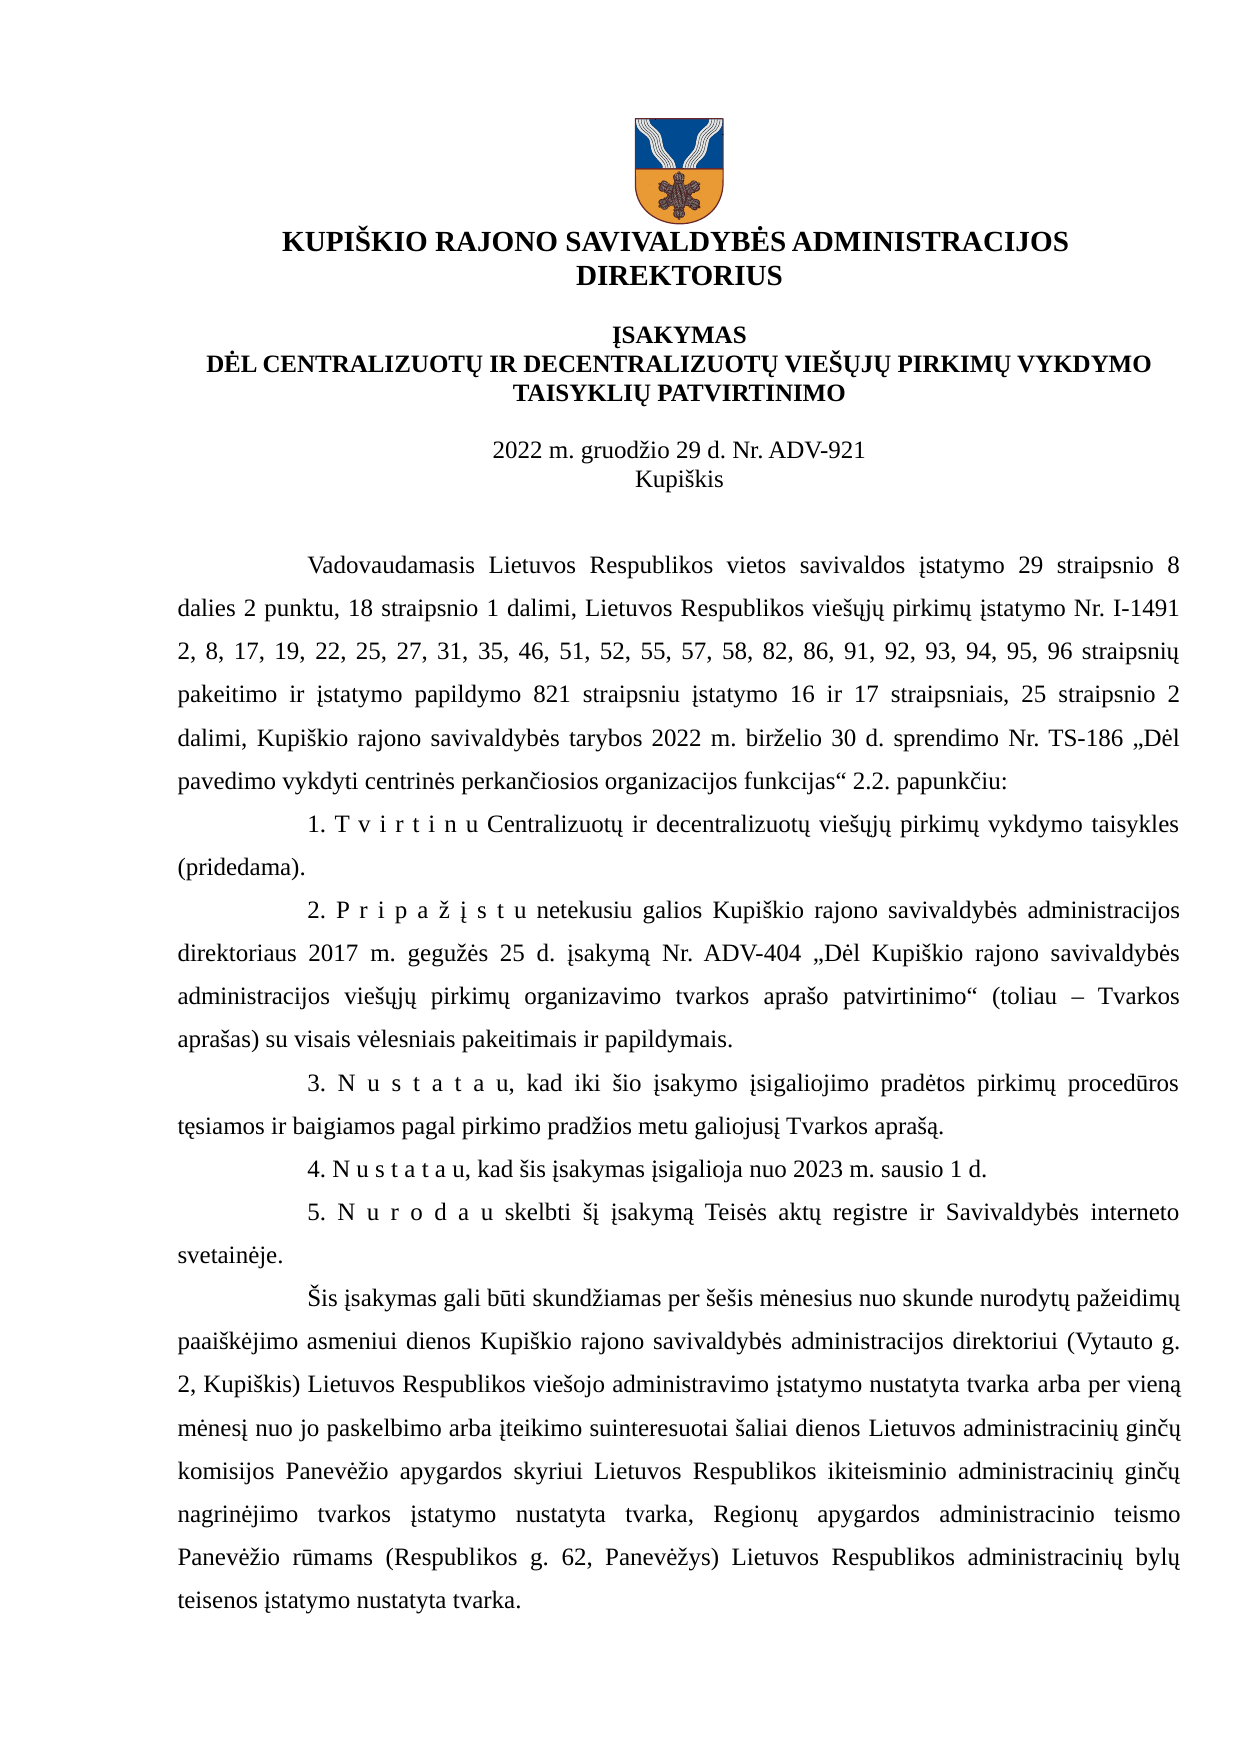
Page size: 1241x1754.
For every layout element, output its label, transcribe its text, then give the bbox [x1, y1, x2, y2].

text ĮSAKYMAS [177, 320, 1181, 349]
text 1. T v i r t i n u Centralizuotų ir decentralizuotų viešųjų pirkimų vykdymo taisykles (pridedama). [177, 809, 1181, 881]
text Vadovaudamasis Lietuvos Respublikos vietos savivaldos įstatymo 29 straipsnio 8 dalies 2 punktu, 18 straipsnio 1 dalimi, Lietuvos Respublikos viešųjų pirkimų įstatymo Nr. I-1491 2, 8, 17, 19, 22, 25, 27, 31, 35, 46, 51, 52, 55, 57, 58, 82, 86, 91, 92, 93, 94, 95, 96 straipsnių pakeitimo ir įstatymo papildymo 821 straipsniu įstatymo 16 ir 17 straipsniais, 25 straipsnio 2 dalimi, Kupiškio rajono savivaldybės tarybos 2022 m. birželio 30 d. sprendimo Nr. TS-186 „Dėl pavedimo vykdyti centrinės perkančiosios organizacijos funkcijas“ 2.2. papunkčiu: [177, 550, 1181, 794]
text DĖL CENTRALIZUOTŲ IR DECENTRALIZUOTŲ VIEŠŲJŲ PIRKIMŲ VYKDYMO TAISYKLIŲ PATVIRTINIMO [177, 349, 1181, 406]
text 5. N u r o d a u skelbti šį įsakymą Teisės aktų registre ir Savivaldybės interneto svetainėje. [177, 1197, 1181, 1269]
text KUPIŠKIO RAJONO SAVIVALDYBĖS ADMINISTRACIJOS [177, 224, 1181, 258]
text 3. N u s t a t a u, kad iki šio įsakymo įsigaliojimo pradėtos pirkimų procedūros tęsiamos ir baigiamos pagal pirkimo pradžios metu galiojusį Tvarkos aprašą. [177, 1068, 1181, 1139]
text DIREKTORIUS [177, 258, 1181, 291]
text 2. P r i p a ž į s t u netekusiu galios Kupiškio rajono savivaldybės administracijos direktoriaus 2017 m. gegužės 25 d. įsakymą Nr. ADV-404 „Dėl Kupiškio rajono savivaldybės administracijos viešųjų pirkimų organizavimo tvarkos aprašo patvirtinimo“ (toliau – Tvarkos aprašas) su visais vėlesniais pakeitimais ir papildymais. [177, 895, 1181, 1053]
text 2022 m. gruodžio 29 d. Nr. ADV-921 [177, 435, 1181, 464]
text Šis įsakymas gali būti skundžiamas per šešis mėnesius nuo skunde nurodytų pažeidimų paaiškėjimo asmeniui dienos Kupiškio rajono savivaldybės administracijos direktoriui (Vytauto g. 2, Kupiškis) Lietuvos Respublikos viešojo administravimo įstatymo nustatyta tvarka arba per vieną mėnesį nuo jo paskelbimo arba įteikimo suinteresuotai šaliai dienos Lietuvos administracinių ginčų komisijos Panevėžio apygardos skyriui Lietuvos Respublikos ikiteisminio administracinių ginčų nagrinėjimo tvarkos įstatymo nustatyta tvarka, Regionų apygardos administracinio teismo Panevėžio rūmams (Respublikos g. 62, Panevėžys) Lietuvos Respublikos administracinių bylų teisenos įstatymo nustatyta tvarka. [177, 1283, 1181, 1614]
text 4. N u s t a t a u, kad šis įsakymas įsigalioja nuo 2023 m. sausio 1 d. [177, 1154, 1181, 1183]
text Kupiškis [177, 464, 1181, 493]
